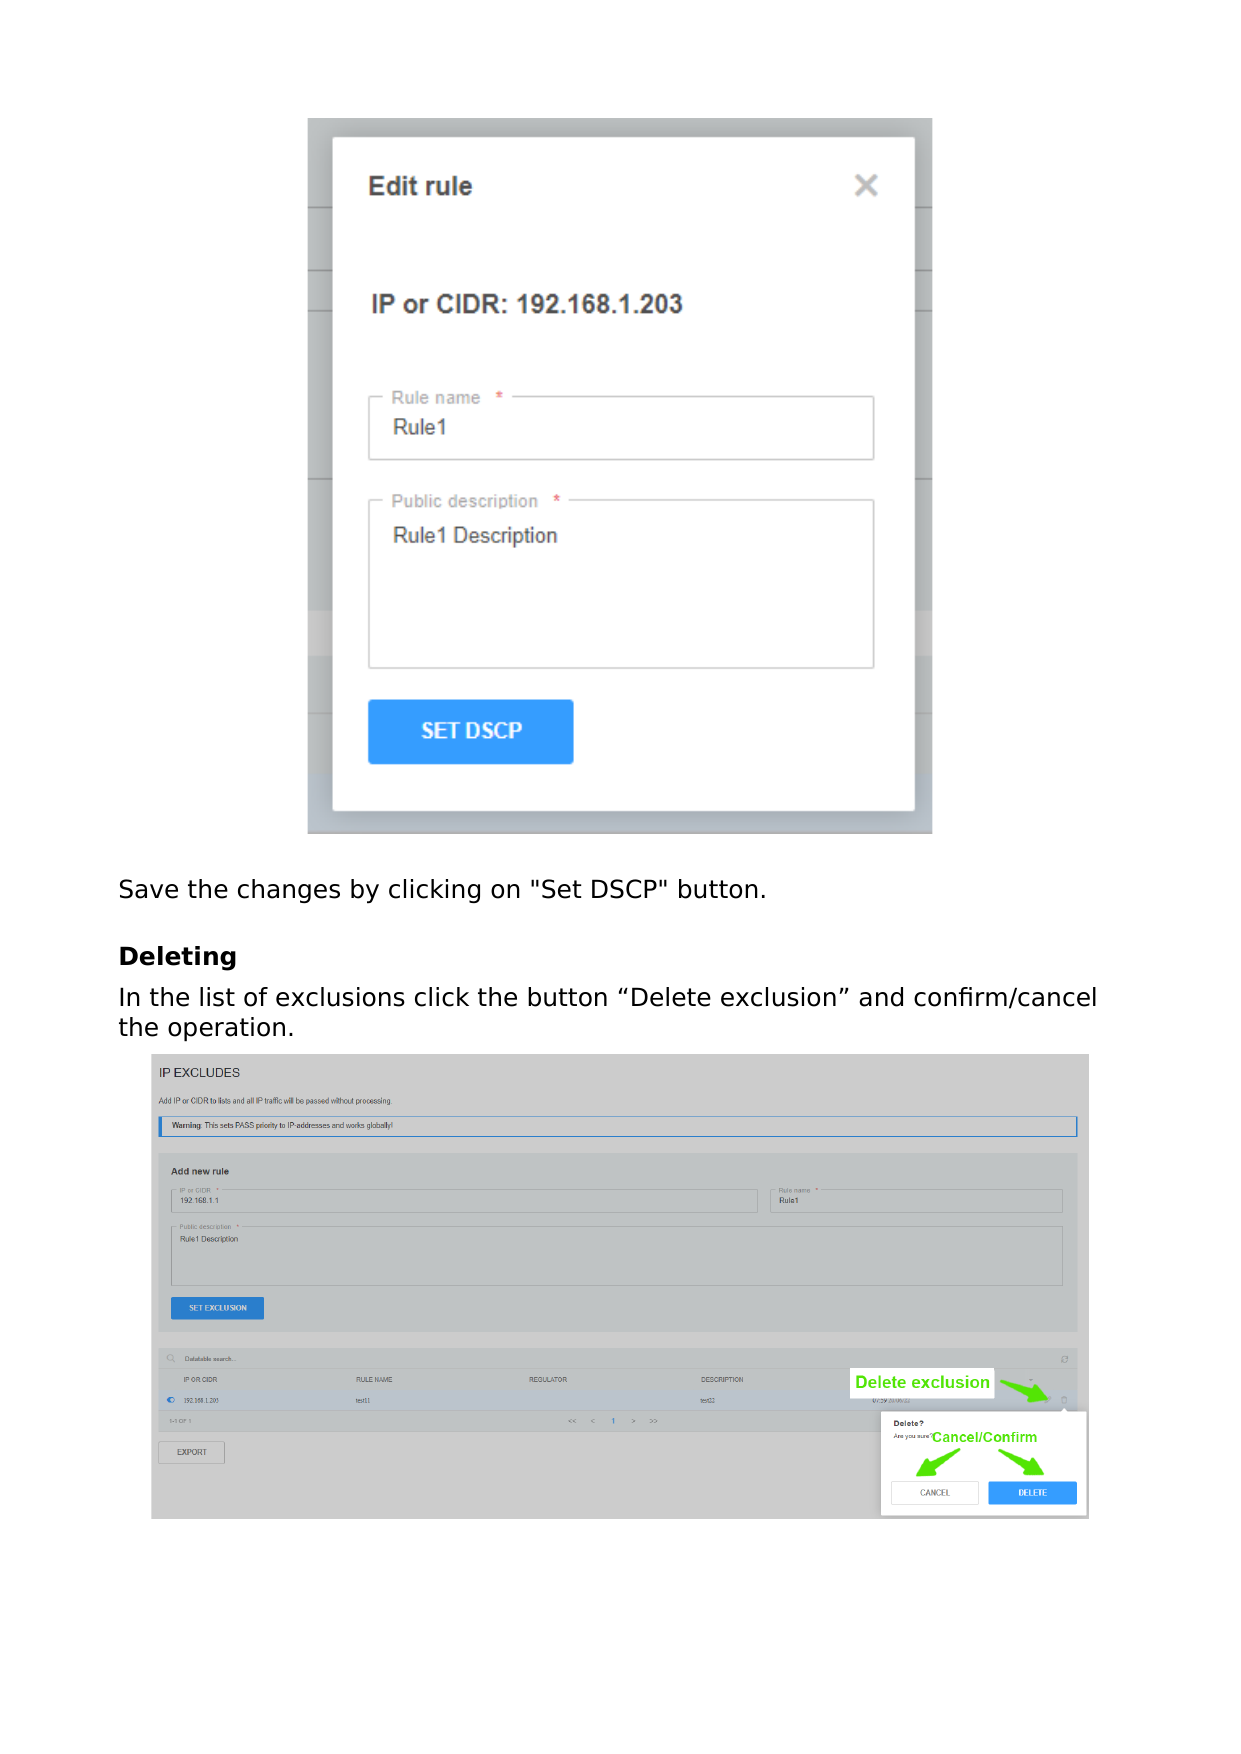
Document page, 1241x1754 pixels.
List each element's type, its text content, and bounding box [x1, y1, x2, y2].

picture [307, 118, 933, 834]
picture [151, 1054, 1089, 1519]
text In the list of exclusions click the button “Delete exclusion” and confirm/cancel the operation. [118, 983, 1122, 1042]
subtitle Deleting [118, 942, 1122, 971]
text Save the changes by clicking on "Set DSCP" button. [118, 875, 1122, 904]
